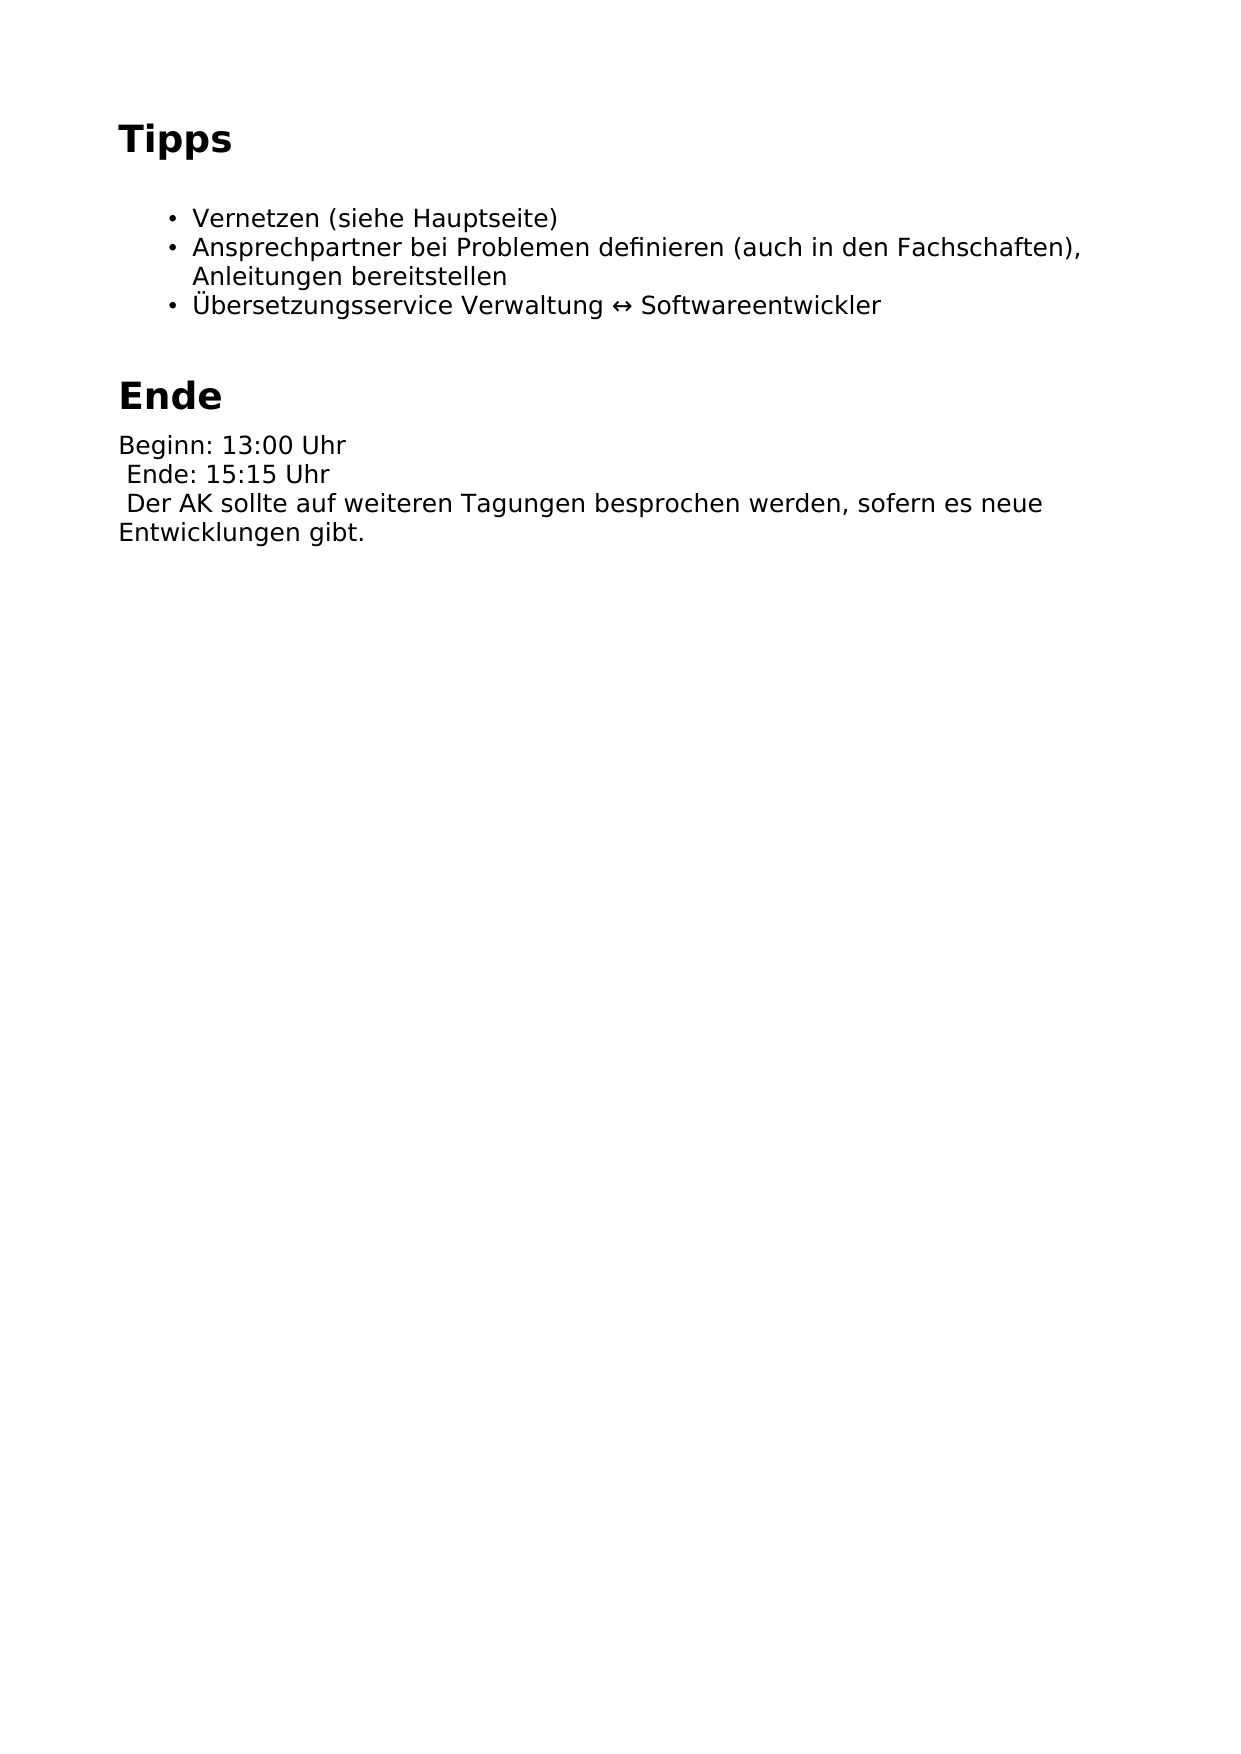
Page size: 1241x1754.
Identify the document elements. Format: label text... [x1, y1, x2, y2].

list Übersetzungsservice Verwaltung ↔ Softwareentwickler [177, 291, 1122, 320]
subtitle Tipps [118, 118, 1122, 162]
list Ansprechpartner bei Problemen definieren (auch in den Fachschaften), Anleitungen bereitstellen [177, 233, 1122, 291]
subtitle Ende [118, 375, 1122, 418]
text Beginn: 13:00 Uhr Ende: 15:15 Uhr Der AK sollte auf weiteren Tagungen besprochen werden, sofern es neue Entwicklungen gibt. [118, 431, 1122, 548]
list Vernetzen (siehe Hauptseite) [177, 204, 1122, 233]
